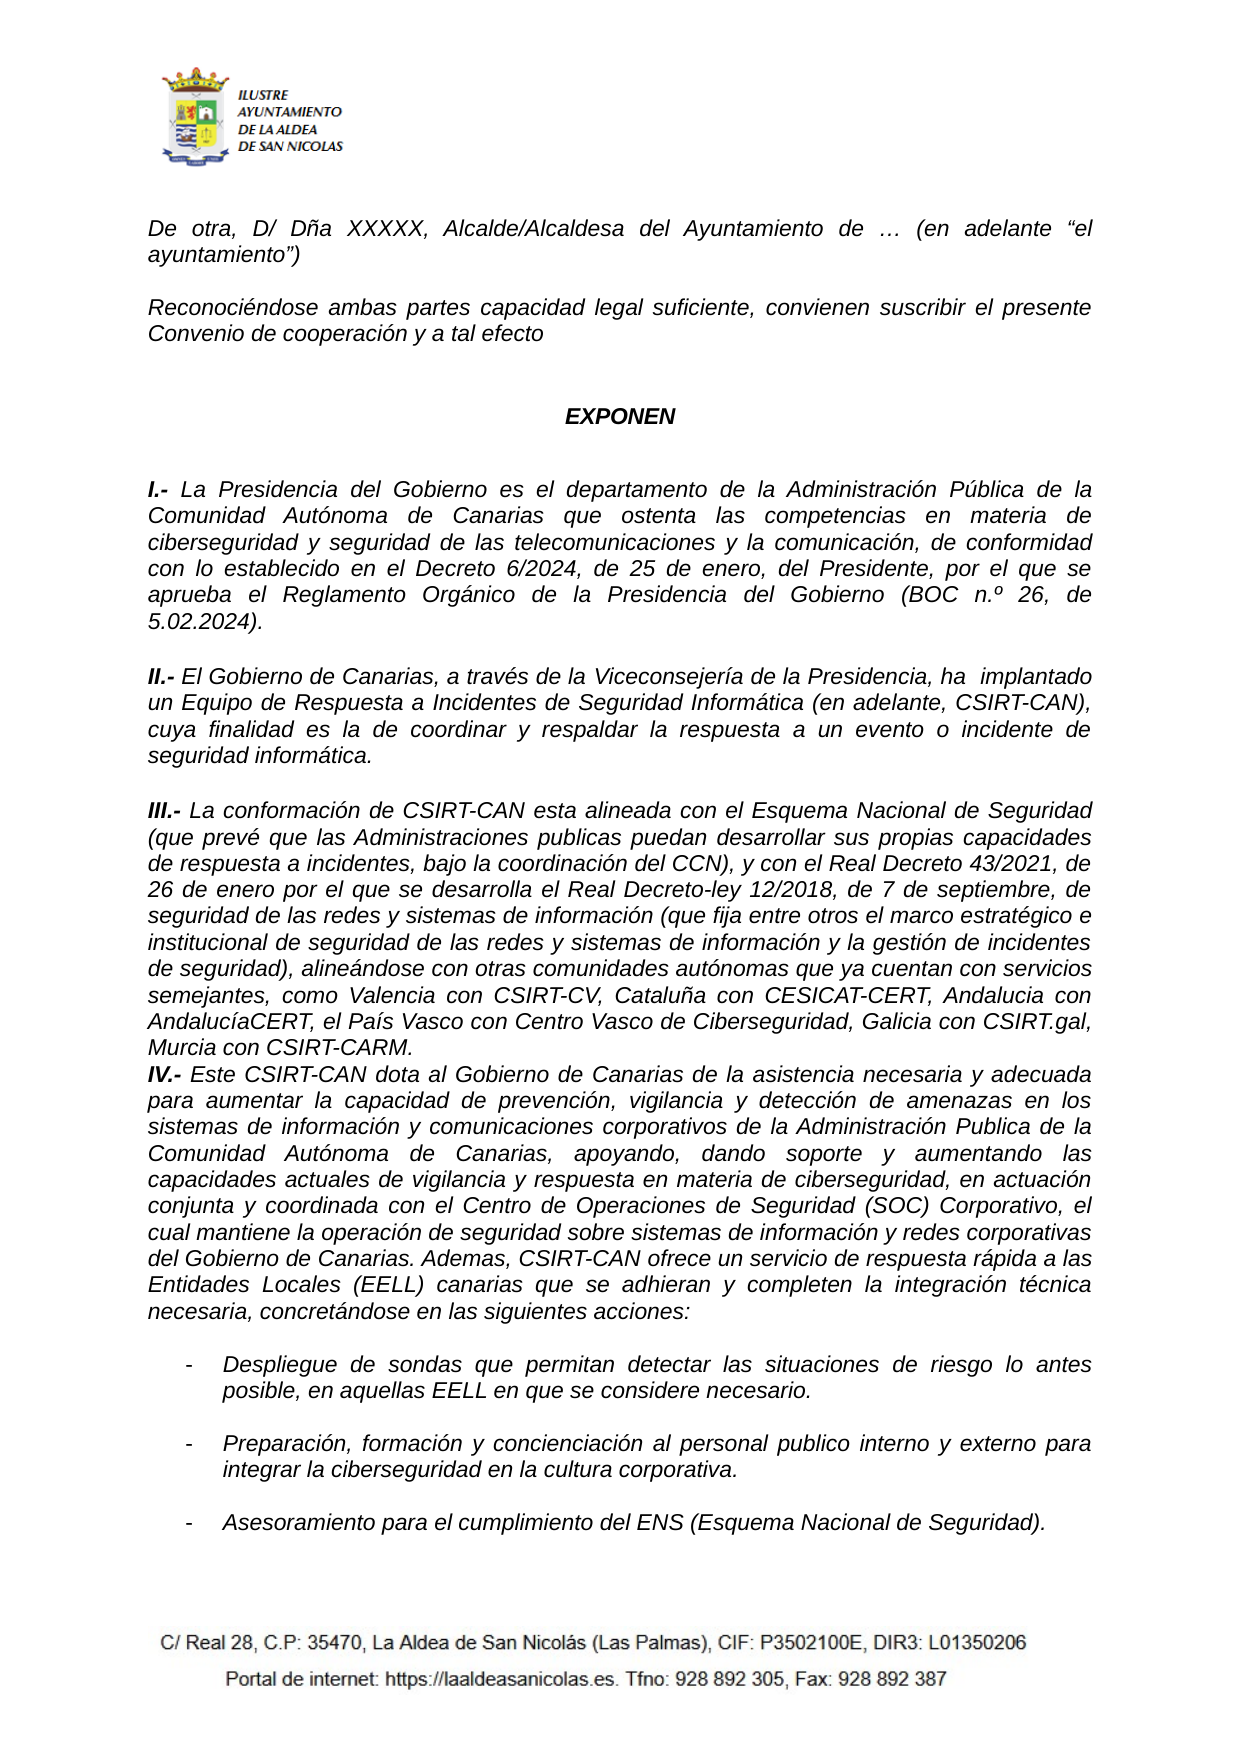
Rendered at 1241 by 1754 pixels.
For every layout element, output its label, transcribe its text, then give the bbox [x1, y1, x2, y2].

list Asesoramiento para el cumplimiento del ENS (Esquema Nacional de Seguridad). [185, 1509, 1093, 1535]
text De otra, D/ Dña XXXXX, Alcalde/Alcaldesa del Ayuntamiento de … (en adelante “el ayuntamiento”) [148, 215, 1093, 267]
list Preparación, formación y concienciación al personal publico interno y externo para integrar la ciberseguridad en la cultura corporativa. [185, 1429, 1093, 1482]
text EXPONEN [148, 403, 1093, 429]
list Despliegue de sondas que permitan detectar las situaciones de riesgo lo antes posible, en aquellas EELL en que se considere necesario. [185, 1351, 1093, 1403]
picture [148, 1626, 1033, 1695]
picture [148, 59, 359, 174]
text III.- La conformación de CSIRT-CAN esta alineada con el Esquema Nacional de Seguridad (que prevé que las Administraciones publicas puedan desarrollar sus propias capacidades de respuesta a incidentes, bajo la coordinación del CCN), y con el Real Decreto 43/2021, de 26 de enero por el que se desarrolla el Real Decreto-ley 12/2018, de 7 de septiembre, de seguridad de las redes y sistemas de información (que fija entre otros el marco estratégico e institucional de seguridad de las redes y sistemas de información y la gestión de incidentes de seguridad), alineándose con otras comunidades autónomas que ya cuentan con servicios semejantes, como Valencia con CSIRT-CV, Cataluña con CESICAT-CERT, Andalucia con AndalucíaCERT, el País Vasco con Centro Vasco de Ciberseguridad, Galicia con CSIRT.gal, Murcia con CSIRT-CARM. [148, 797, 1093, 1061]
text II.- El Gobierno de Canarias, a través de la Viceconsejería de la Presidencia, ha implantado un Equipo de Respuesta a Incidentes de Seguridad Informática (en adelante, CSIRT-CAN), cuya finalidad es la de coordinar y respaldar la respuesta a un evento o incidente de seguridad informática. [148, 663, 1093, 768]
text I.- La Presidencia del Gobierno es el departamento de la Administración Pública de la Comunidad Autónoma de Canarias que ostenta las competencias en materia de ciberseguridad y seguridad de las telecomunicaciones y la comunicación, de conformidad con lo establecido en el Decreto 6/2024, de 25 de enero, del Presidente, por el que se aprueba el Reglamento Orgánico de la Presidencia del Gobierno (BOC n.º 26, de 5.02.2024). [148, 476, 1093, 634]
text Reconociéndose ambas partes capacidad legal suficiente, convienen suscribir el presente Convenio de cooperación y a tal efecto [148, 294, 1093, 347]
text IV.- Este CSIRT-CAN dota al Gobierno de Canarias de la asistencia necesaria y adecuada para aumentar la capacidad de prevención, vigilancia y detección de amenazas en los sistemas de información y comunicaciones corporativos de la Administración Publica de la Comunidad Autónoma de Canarias, apoyando, dando soporte y aumentando las capacidades actuales de vigilancia y respuesta en materia de ciberseguridad, en actuación conjunta y coordinada con el Centro de Operaciones de Seguridad (SOC) Corporativo, el cual mantiene la operación de seguridad sobre sistemas de información y redes corporativas del Gobierno de Canarias. Ademas, CSIRT-CAN ofrece un servicio de respuesta rápida a las Entidades Locales (EELL) canarias que se adhieran y completen la integración técnica necesaria, concretándose en las siguientes acciones: [148, 1061, 1093, 1324]
